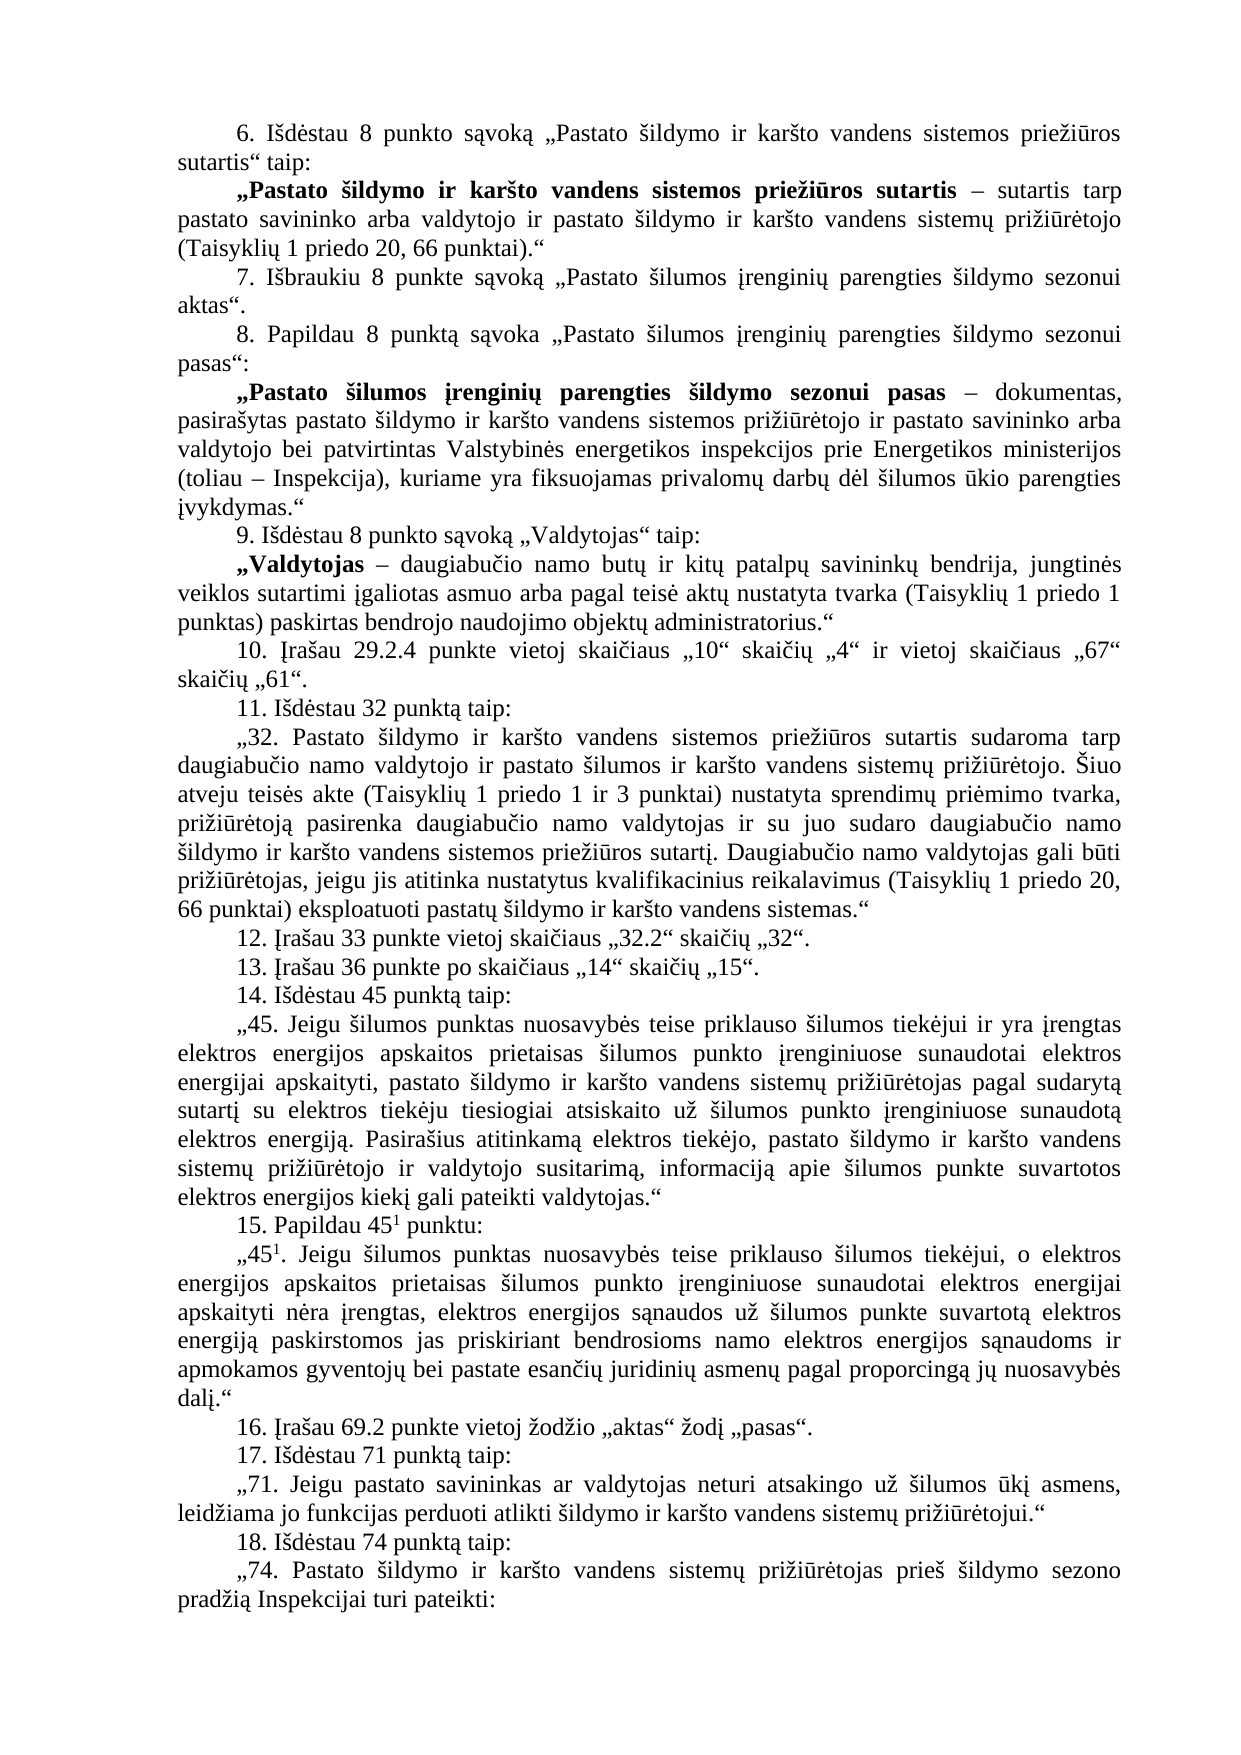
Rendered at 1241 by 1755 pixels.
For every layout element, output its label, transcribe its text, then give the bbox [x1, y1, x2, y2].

text 17. Išdėstau 71 punktą taip: [177, 1441, 1122, 1469]
text 14. Išdėstau 45 punktą taip: [177, 981, 1122, 1009]
text „74. Pastato šildymo ir karšto vandens sistemų prižiūrėtojas prieš šildymo sezono pradžią Inspekcijai turi pateikti: [177, 1556, 1122, 1613]
text „Pastato šilumos įrenginių parengties šildymo sezonui pasas – dokumentas, pasirašytas pastato šildymo ir karšto vandens sistemos prižiūrėtojo ir pastato savininko arba valdytojo bei patvirtintas Valstybinės energetikos inspekcijos prie Energetikos ministerijos (toliau – Inspekcija), kuriame yra fiksuojamas privalomų darbų dėl šilumos ūkio parengties įvykdymas.“ [177, 377, 1122, 521]
text 16. Įrašau 69.2 punkte vietoj žodžio „aktas“ žodį „pasas“. [177, 1412, 1122, 1441]
text 9. Išdėstau 8 punkto sąvoką „Valdytojas“ taip: [177, 521, 1122, 549]
text 8. Papildau 8 punktą sąvoka „Pastato šilumos įrenginių parengties šildymo sezonui pasas“: [177, 319, 1122, 377]
text 11. Išdėstau 32 punktą taip: [177, 693, 1122, 722]
text „32. Pastato šildymo ir karšto vandens sistemos priežiūros sutartis sudaroma tarp daugiabučio namo valdytojo ir pastato šilumos ir karšto vandens sistemų prižiūrėtojo. Šiuo atveju teisės akte (Taisyklių 1 priedo 1 ir 3 punktai) nustatyta sprendimų priėmimo tvarka, prižiūrėtoją pasirenka daugiabučio namo valdytojas ir su juo sudaro daugiabučio namo šildymo ir karšto vandens sistemos priežiūros sutartį. Daugiabučio namo valdytojas gali būti prižiūrėtojas, jeigu jis atitinka nustatytus kvalifikacinius reikalavimus (Taisyklių 1 priedo 20, 66 punktai) eksploatuoti pastatų šildymo ir karšto vandens sistemas.“ [177, 722, 1122, 923]
text 18. Išdėstau 74 punktą taip: [177, 1527, 1122, 1556]
text „Valdytojas – daugiabučio namo butų ir kitų patalpų savininkų bendrija, jungtinės veiklos sutartimi įgaliotas asmuo arba pagal teisė aktų nustatyta tvarka (Taisyklių 1 priedo 1 punktas) paskirtas bendrojo naudojimo objektų administratorius.“ [177, 549, 1122, 636]
text 12. Įrašau 33 punkte vietoj skaičiaus „32.2“ skaičių „32“. [177, 923, 1122, 952]
text 13. Įrašau 36 punkte po skaičiaus „14“ skaičių „15“. [177, 952, 1122, 981]
text 6. Išdėstau 8 punkto sąvoką „Pastato šildymo ir karšto vandens sistemos priežiūros sutartis“ taip: [177, 118, 1122, 176]
text 7. Išbraukiu 8 punkte sąvoką „Pastato šilumos įrenginių parengties šildymo sezonui aktas“. [177, 262, 1122, 319]
text 15. Papildau 451 punktu: [177, 1211, 1122, 1239]
text „451. Jeigu šilumos punktas nuosavybės teise priklauso šilumos tiekėjui, o elektros energijos apskaitos prietaisas šilumos punkto įrenginiuose sunaudotai elektros energijai apskaityti nėra įrengtas, elektros energijos sąnaudos už šilumos punkte suvartotą elektros energiją paskirstomos jas priskiriant bendrosioms namo elektros energijos sąnaudoms ir apmokamos gyventojų bei pastate esančių juridinių asmenų pagal proporcingą jų nuosavybės dalį.“ [177, 1239, 1122, 1412]
text 10. Įrašau 29.2.4 punkte vietoj skaičiaus „10“ skaičių „4“ ir vietoj skaičiaus „67“ skaičių „61“. [177, 636, 1122, 693]
text „71. Jeigu pastato savininkas ar valdytojas neturi atsakingo už šilumos ūkį asmens, leidžiama jo funkcijas perduoti atlikti šildymo ir karšto vandens sistemų prižiūrėtojui.“ [177, 1469, 1122, 1527]
text „45. Jeigu šilumos punktas nuosavybės teise priklauso šilumos tiekėjui ir yra įrengtas elektros energijos apskaitos prietaisas šilumos punkto įrenginiuose sunaudotai elektros energijai apskaityti, pastato šildymo ir karšto vandens sistemų prižiūrėtojas pagal sudarytą sutartį su elektros tiekėju tiesiogiai atsiskaito už šilumos punkto įrenginiuose sunaudotą elektros energiją. Pasirašius atitinkamą elektros tiekėjo, pastato šildymo ir karšto vandens sistemų prižiūrėtojo ir valdytojo susitarimą, informaciją apie šilumos punkte suvartotos elektros energijos kiekį gali pateikti valdytojas.“ [177, 1009, 1122, 1211]
text „Pastato šildymo ir karšto vandens sistemos priežiūros sutartis – sutartis tarp pastato savininko arba valdytojo ir pastato šildymo ir karšto vandens sistemų prižiūrėtojo (Taisyklių 1 priedo 20, 66 punktai).“ [177, 176, 1122, 262]
